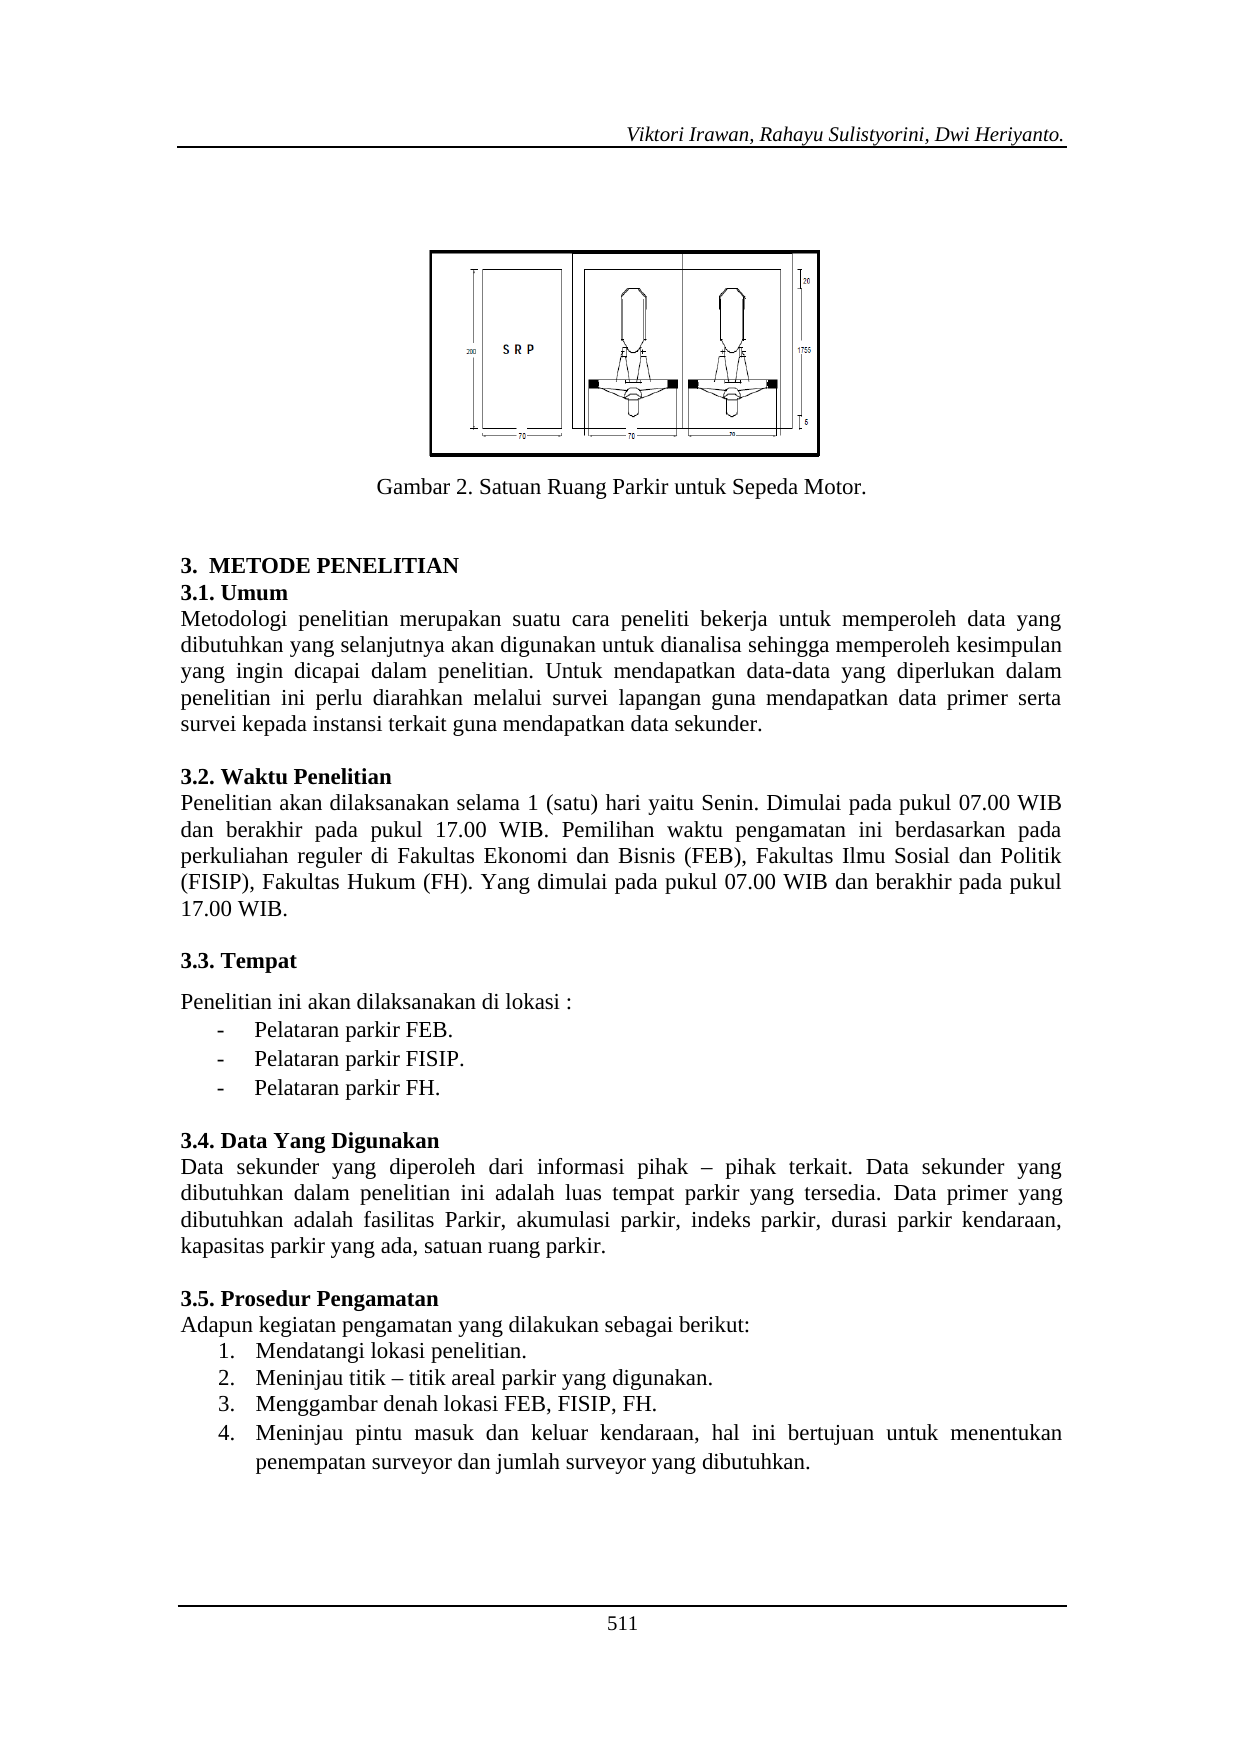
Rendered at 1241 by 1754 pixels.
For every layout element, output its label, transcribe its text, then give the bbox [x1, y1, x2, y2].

text 3.2. Waktu Penelitian [180, 763, 1063, 789]
list Menggambar denah lokasi FEB, FISIP, FH. [218, 1390, 1063, 1417]
text Penelitian akan dilaksanakan selama 1 (satu) hari yaitu Senin. Dimulai pada pukul 07.00 WIB dan berakhir pada pukul 17.00 WIB. Pemilihan waktu pengamatan ini berdasarkan pada perkuliahan reguler di Fakultas Ekonomi dan Bisnis (FEB), Fakultas Ilmu Sosial dan Politik (FISIP), Fakultas Hukum (FH). Yang dimulai pada pukul 07.00 WIB dan berakhir pada pukul 17.00 WIB. [180, 789, 1063, 921]
text Penelitian ini akan dilaksanakan di lokasi : [180, 974, 1063, 1014]
list Mendatangi lokasi penelitian. [218, 1338, 1063, 1364]
text 3.3. Tempat [180, 947, 1063, 974]
text Gambar 2. Satuan Ruang Parkir untuk Sepeda Motor. [180, 473, 1063, 499]
text - Pelataran parkir FISIP. [217, 1043, 1063, 1072]
text Adapun kegiatan pengamatan yang dilakukan sebagai berikut: [180, 1311, 1063, 1338]
list Meninjau titik – titik areal parkir yang digunakan. [218, 1364, 1063, 1390]
text - Pelataran parkir FH. [217, 1072, 1063, 1100]
text Data sekunder yang diperoleh dari informasi pihak – pihak terkait. Data sekunder yang dibutuhkan dalam penelitian ini adalah luas tempat parkir yang tersedia. Data primer yang dibutuhkan adalah fasilitas Parkir, akumulasi parkir, indeks parkir, durasi parkir kendaraan, kapasitas parkir yang ada, satuan ruang parkir. [180, 1153, 1063, 1258]
text 3. METODE PENELITIAN [180, 552, 1063, 578]
text 3.4. Data Yang Digunakan [180, 1127, 1063, 1153]
text Metodologi penelitian merupakan suatu cara peneliti bekerja untuk memperoleh data yang dibutuhkan yang selanjutnya akan digunakan untuk dianalisa sehingga memperoleh kesimpulan yang ingin dicapai dalam penelitian. Untuk mendapatkan data-data yang diperlukan dalam penelitian ini perlu diarahkan melalui survei lapangan guna mendapatkan data primer serta survei kepada instansi terkait guna mendapatkan data sekunder. [180, 605, 1063, 737]
list Meninjau pintu masuk dan keluar kendaraan, hal ini bertujuan untuk menentukan penempatan surveyor dan jumlah surveyor yang dibutuhkan. [218, 1417, 1063, 1474]
text 3.5. Prosedur Pengamatan [180, 1285, 1063, 1311]
text 3.1. Umum [180, 578, 1063, 605]
text - Pelataran parkir FEB. [217, 1014, 1063, 1043]
